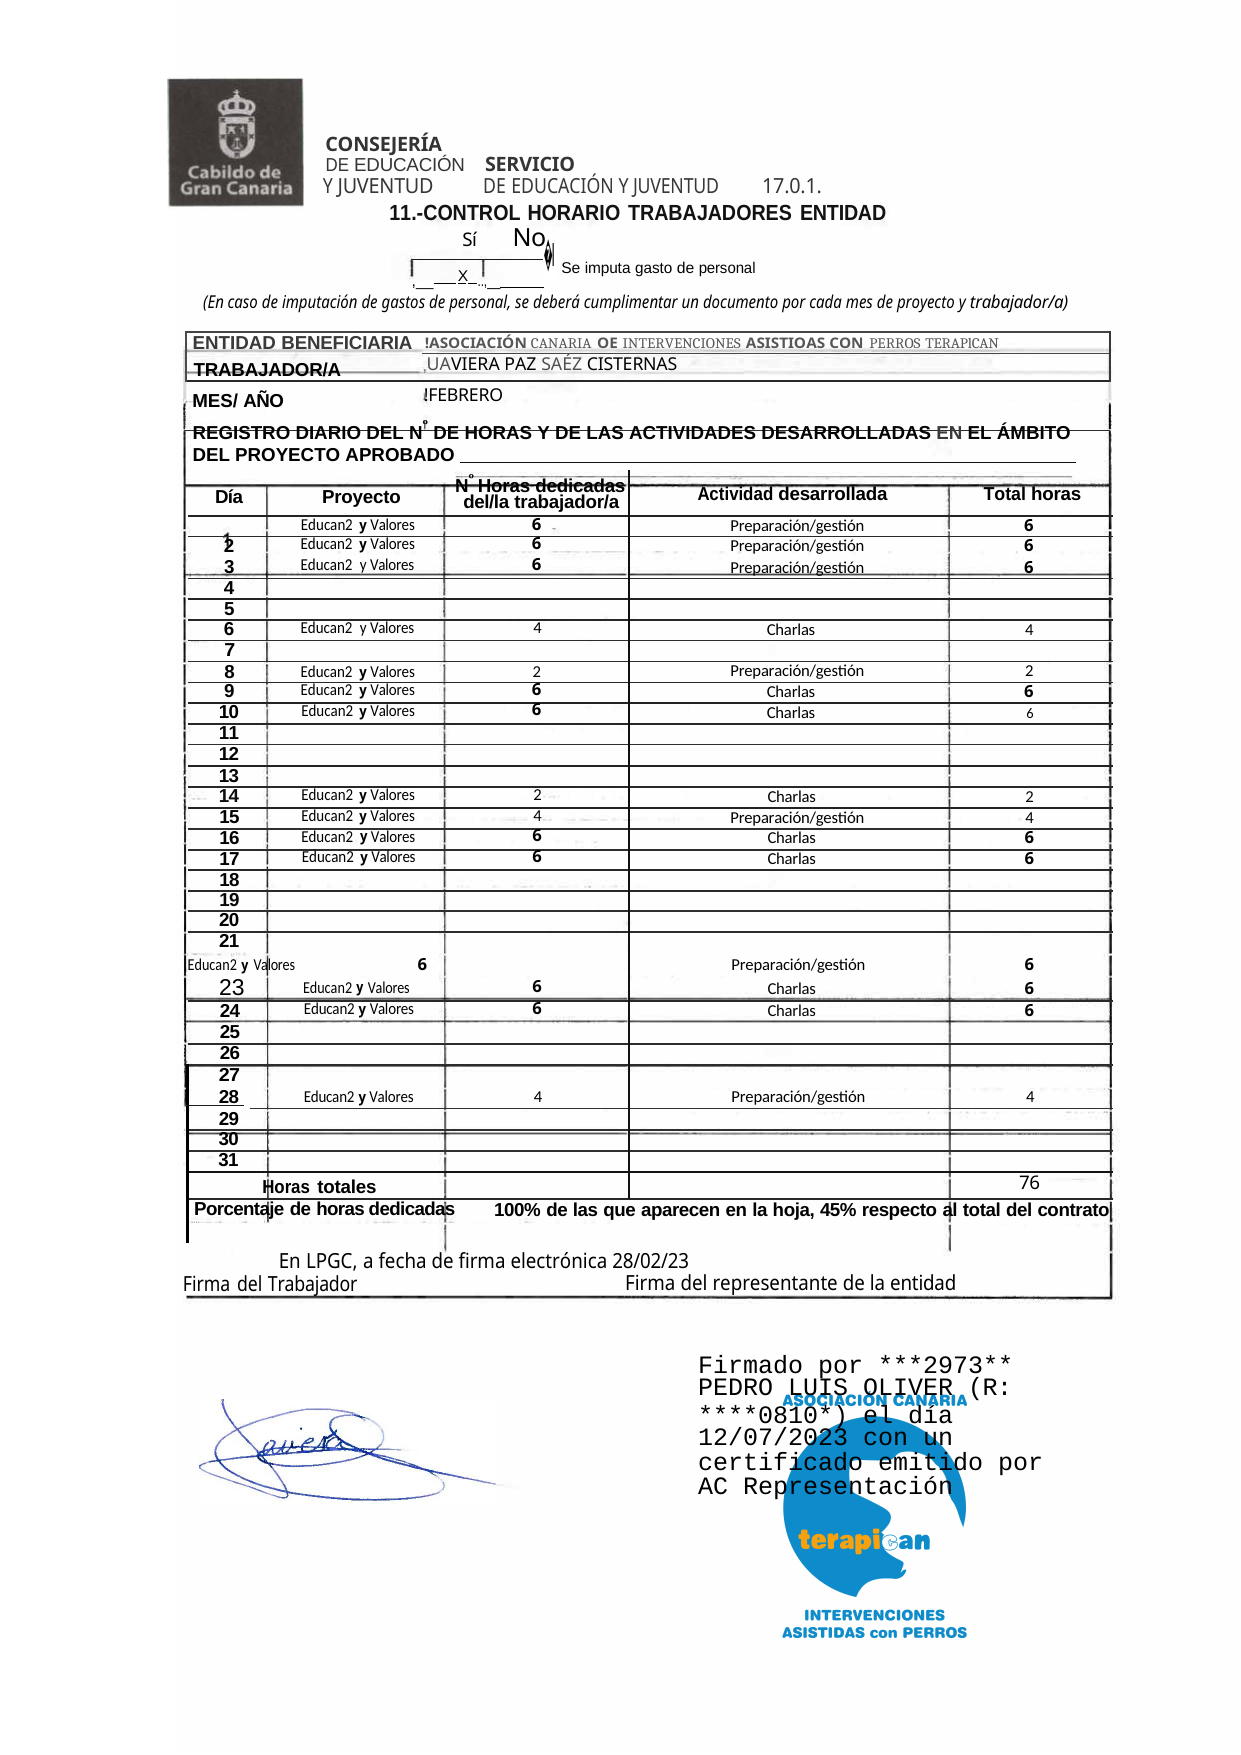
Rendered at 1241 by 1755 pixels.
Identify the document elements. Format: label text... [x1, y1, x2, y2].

text �I [543, 238, 557, 274]
